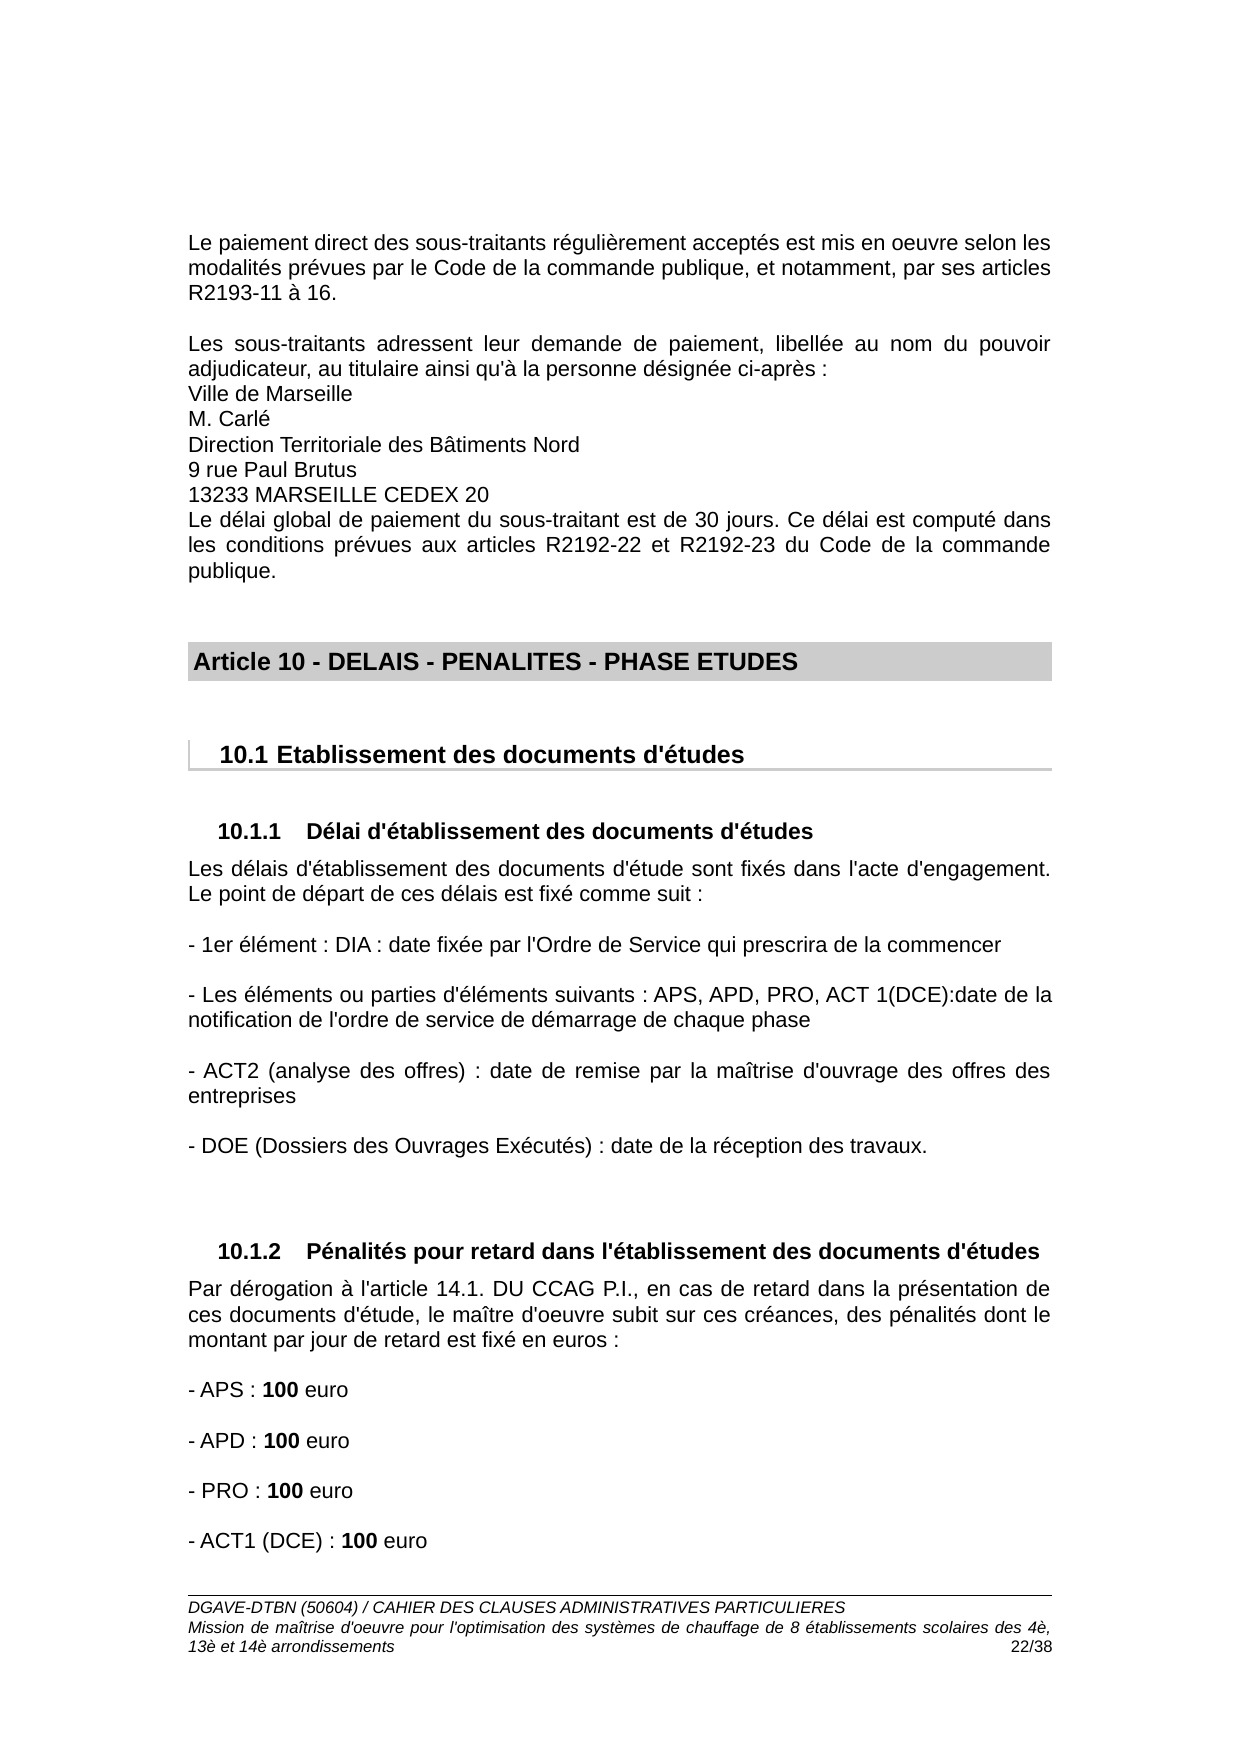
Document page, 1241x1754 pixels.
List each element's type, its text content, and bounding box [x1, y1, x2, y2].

text Par dérogation à l'article 14.1. DU CCAG P.I., en cas de retard dans la présentation de ces documents d'étude, le maître d'oeuvre subit sur ces créances, des pénalités dont le montant par jour de retard est fixé en euros : [188, 1276, 1052, 1352]
text 13233 MARSEILLE CEDEX 20 [188, 482, 1052, 507]
text M. Carlé [188, 406, 1052, 431]
text Les délais d'établissement des documents d'étude sont fixés dans l'acte d'engagement. Le point de départ de ces délais est fixé comme suit : [188, 856, 1052, 906]
subtitle Pénalités pour retard dans l'établissement des documents d'études [188, 1238, 1052, 1264]
text - PRO : 100 euro [188, 1478, 1052, 1503]
text Ville de Marseille [188, 381, 1052, 406]
text - ACT2 (analyse des offres) : date de remise par la maîtrise d'ouvrage des offres des entreprises [188, 1057, 1052, 1108]
text - DOE (Dossiers des Ouvrages Exécutés) : date de la réception des travaux. [188, 1133, 1052, 1158]
text - APD : 100 euro [188, 1428, 1052, 1453]
text - APS : 100 euro [188, 1377, 1052, 1402]
subtitle Etablissement des documents d'études [190, 740, 1052, 768]
text - 1er élément : DIA : date fixée par l'Ordre de Service qui prescrira de la commencer [188, 931, 1052, 957]
subtitle DELAIS - PENALITES - PHASE ETUDES [190, 644, 1050, 679]
text Les sous-traitants adressent leur demande de paiement, libellée au nom du pouvoir adjudicateur, au titulaire ainsi qu'à la personne désignée ci-après : [188, 331, 1052, 381]
text Le délai global de paiement du sous-traitant est de 30 jours. Ce délai est computé dans les conditions prévues aux articles R2192-22 et R2192-23 du Code de la commande publique. [188, 507, 1052, 583]
text Le paiement direct des sous-traitants régulièrement acceptés est mis en oeuvre selon les modalités prévues par le Code de la commande publique, et notamment, par ses articles R2193-11 à 16. [188, 230, 1052, 305]
text Direction Territoriale des Bâtiments Nord [188, 431, 1052, 457]
text - Les éléments ou parties d'éléments suivants : APS, APD, PRO, ACT 1(DCE):date de la notification de l'ordre de service de démarrage de chaque phase [188, 982, 1052, 1032]
subtitle Délai d'établissement des documents d'études [188, 818, 1052, 844]
text 9 rue Paul Brutus [188, 457, 1052, 482]
text - ACT1 (DCE) : 100 euro [188, 1528, 1052, 1554]
